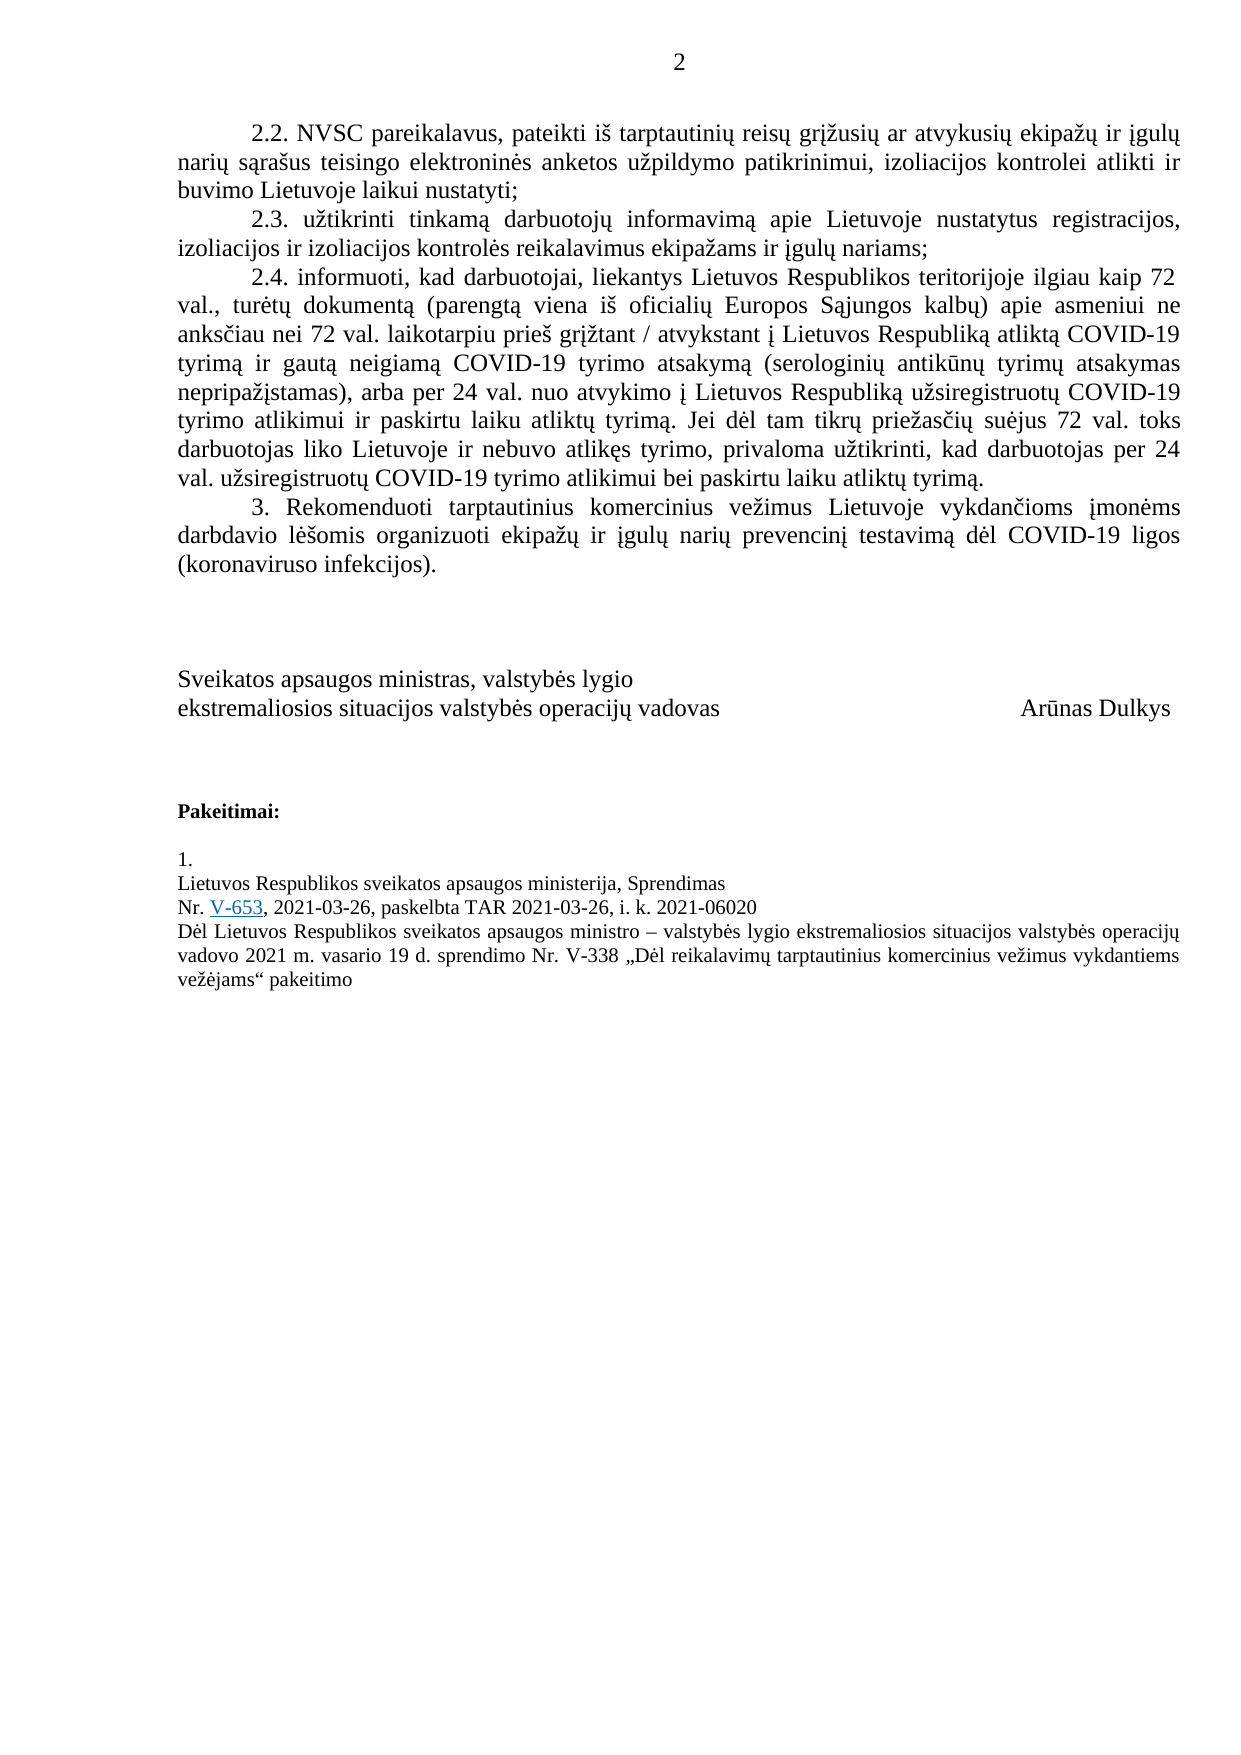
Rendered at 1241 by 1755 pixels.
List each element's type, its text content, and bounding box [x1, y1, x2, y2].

text Nr. V-653, 2021-03-26, paskelbta TAR 2021-03-26, i. k. 2021-06020 [177, 895, 1181, 919]
text 3. Rekomenduoti tarptautinius komercinius vežimus Lietuvoje vykdančioms įmonėms darbdavio lėšomis organizuoti ekipažų ir įgulų narių prevencinį testavimą dėl COVID-19 ligos (koronaviruso infekcijos). [177, 492, 1181, 578]
text Lietuvos Respublikos sveikatos apsaugos ministerija, Sprendimas [177, 871, 1181, 895]
text Dėl Lietuvos Respublikos sveikatos apsaugos ministro – valstybės lygio ekstremaliosios situacijos valstybės operacijų vadovo 2021 m. vasario 19 d. sprendimo Nr. V-338 „Dėl reikalavimų tarptautinius komercinius vežimus vykdantiems vežėjams“ pakeitimo [177, 919, 1181, 991]
text 1. [177, 847, 1181, 871]
text 2.3. užtikrinti tinkamą darbuotojų informavimą apie Lietuvoje nustatytus registracijos, izoliacijos ir izoliacijos kontrolės reikalavimus ekipažams ir įgulų nariams; [177, 204, 1181, 262]
text Sveikatos apsaugos ministras, valstybės lygio [177, 664, 1181, 693]
text ekstremaliosios situacijos valstybės operacijų vadovas Arūnas Dulkys [177, 693, 1181, 722]
text 2.4. informuoti, kad darbuotojai, liekantys Lietuvos Respublikos teritorijoje ilgiau kaip 72 val., turėtų dokumentą (parengtą viena iš oficialių Europos Sąjungos kalbų) apie asmeniui ne anksčiau nei 72 val. laikotarpiu prieš grįžtant / atvykstant į Lietuvos Respubliką atliktą COVID-19 tyrimą ir gautą neigiamą COVID-19 tyrimo atsakymą (serologinių antikūnų tyrimų atsakymas nepripažįstamas), arba per 24 val. nuo atvykimo į Lietuvos Respubliką užsiregistruotų COVID-19 tyrimo atlikimui ir paskirtu laiku atliktų tyrimą. Jei dėl tam tikrų priežasčių suėjus 72 val. toks darbuotojas liko Lietuvoje ir nebuvo atlikęs tyrimo, privaloma užtikrinti, kad darbuotojas per 24 val. užsiregistruotų COVID-19 tyrimo atlikimui bei paskirtu laiku atliktų tyrimą. [177, 262, 1181, 492]
text Pakeitimai: [177, 799, 1181, 823]
text 2.2. NVSC pareikalavus, pateikti iš tarptautinių reisų grįžusių ar atvykusių ekipažų ir įgulų narių sąrašus teisingo elektroninės anketos užpildymo patikrinimui, izoliacijos kontrolei atlikti ir buvimo Lietuvoje laikui nustatyti; [177, 118, 1181, 204]
